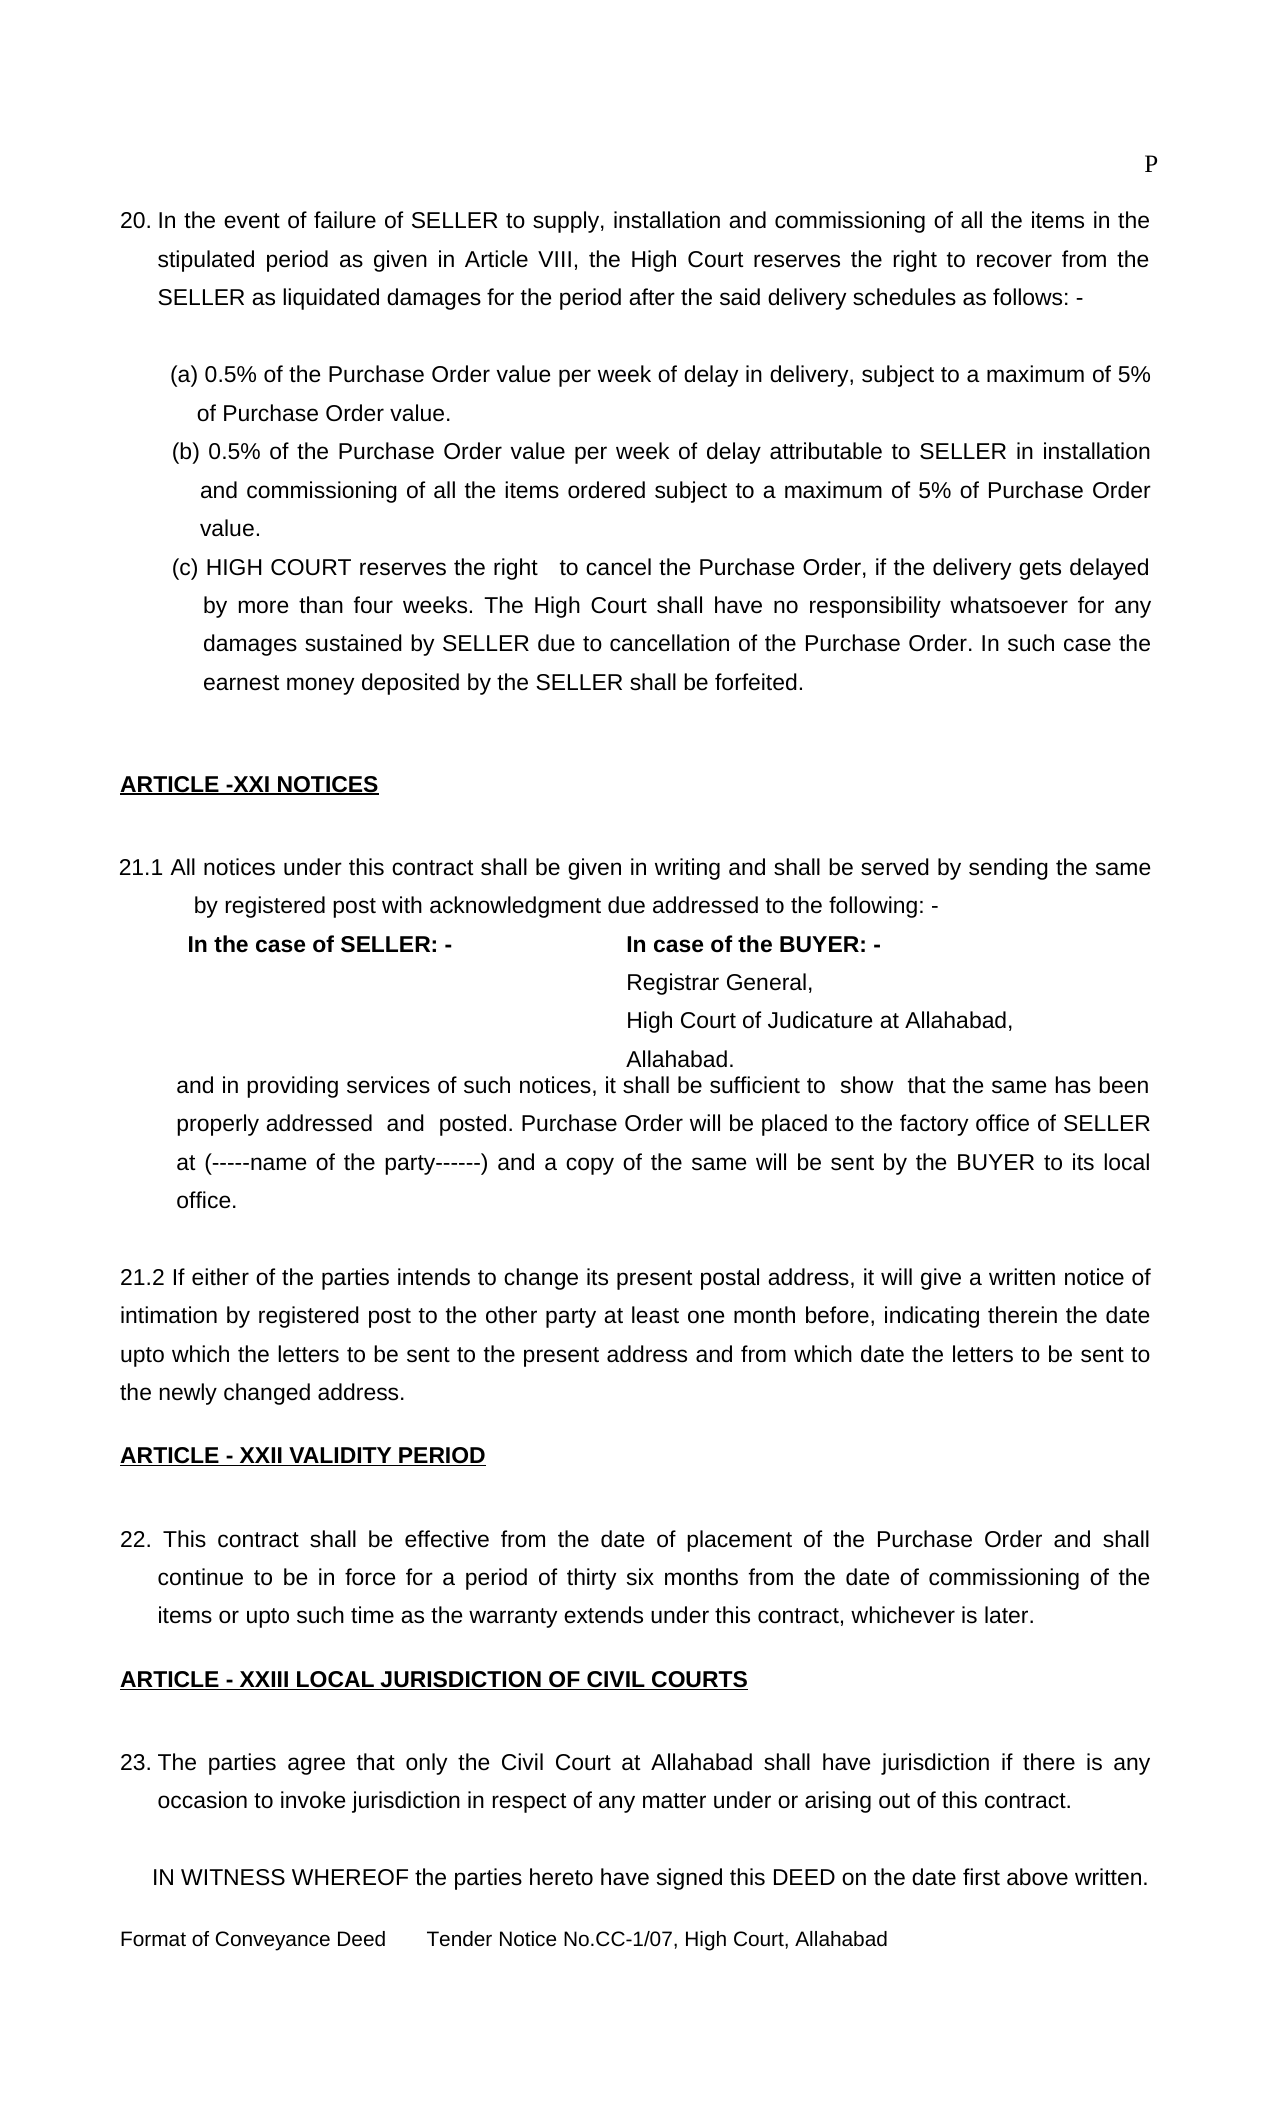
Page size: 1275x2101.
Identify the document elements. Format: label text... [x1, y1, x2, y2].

subtitle ARTICLE -XXI NOTICES [120, 771, 1158, 797]
text 22. This contract shall be effective from the date of placement of the Purchase Order and shall continue to be in force for a period of thirty six months from the date of commissioning of the items or upto such time as the warranty extends under this contract, whichever is later. [120, 1526, 1152, 1629]
list In the event of failure of SELLER to supply, installation and commissioning of all the items in the stipulated period as given in Article VIII, the High Court reserves the right to recover from the SELLER as liquidated damages for the period after the said delivery schedules as follows: - [120, 208, 1152, 311]
subtitle ARTICLE - XXIII LOCAL JURISDICTION OF CIVIL COURTS [120, 1667, 1158, 1692]
text (c) HIGH COURT reserves the right to cancel the Purchase Order, if the delivery gets delayed by more than four weeks. The High Court shall have no responsibility whatsoever for any damages sustained by SELLER due to cancellation of the Purchase Order. In such case the earnest money deposited by the SELLER shall be forfeited. [172, 554, 1152, 695]
text (b) 0.5% of the Purchase Order value per week of delay attributable to SELLER in installation and commissioning of all the items ordered subject to a maximum of 5% of Purchase Order value. [172, 439, 1152, 541]
text IN WITNESS WHEREOF the parties hereto have signed this DEED on the date first above written. [120, 1865, 1152, 1891]
text 21.1 All notices under this contract shall be given in writing and shall be served by sending the same by registered post with acknowledgment due addressed to the following: - [118, 854, 1152, 918]
table_header In case of the BUYER: - Registrar General, High Court of Judicature at Allahabad, Allahabad. [620, 931, 1130, 1072]
text and in providing services of such notices, it shall be sufficient to show that the same has been properly addressed and posted. Purchase Order will be placed to the factory office of SELLER at (-----name of the party------) and a copy of the same will be sent by the BUYER to its local office. [176, 1072, 1152, 1213]
text (a) 0.5% of the Purchase Order value per week of delay in delivery, subject to a maximum of 5% of Purchase Order value. [170, 362, 1152, 426]
subtitle ARTICLE - XXII VALIDITY PERIOD [120, 1443, 1158, 1469]
list If either of the parties intends to change its present postal address, it will give a written notice of intimation by registered post to the other party at least one month before, indicating therein the date upto which the letters to be sent to the present address and from which date the letters to be sent to the newly changed address. [120, 1264, 1152, 1405]
list The parties agree that only the Civil Court at Allahabad shall have jurisdiction if there is any occasion to invoke jurisdiction in respect of any matter under or arising out of this contract. [120, 1750, 1152, 1814]
table_header In the case of SELLER: - [176, 931, 619, 1072]
